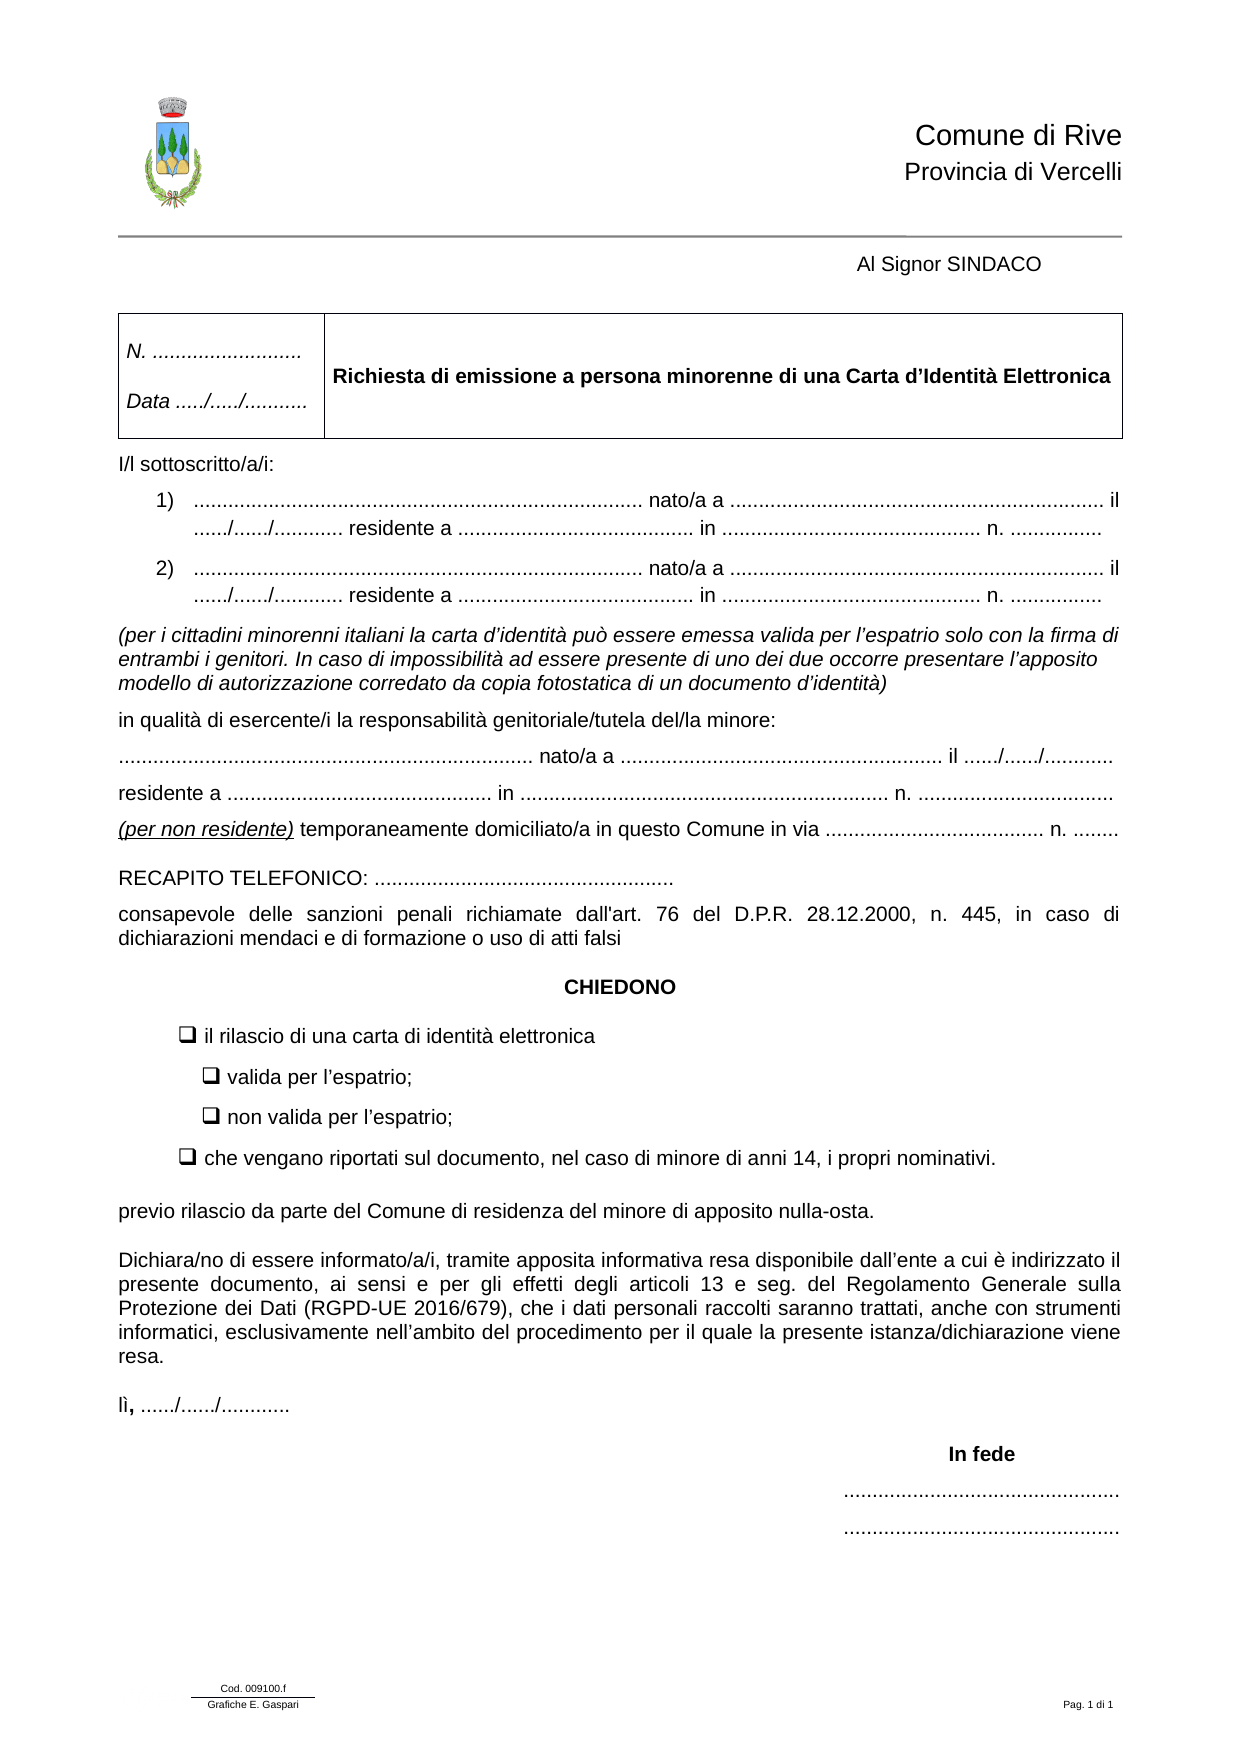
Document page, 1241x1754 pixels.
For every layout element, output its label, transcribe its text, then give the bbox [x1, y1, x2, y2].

text Al Signor SINDACO [857, 252, 1122, 276]
text (per i cittadini minorenni italiani la carta d’identità può essere emessa valida per l’espatrio solo con la firma di entrambi i genitori. In caso di impossibilità ad essere presente di uno dei due occorre presentare l’apposito modello di autorizzazione corredato da copia fotostatica di un documento d’identità) [118, 623, 1122, 695]
text residente a .............................................. in ................................................................ n. .................................. [118, 781, 1122, 804]
text previo rilascio da parte del Comune di residenza del minore di apposito nulla-osta. [118, 1199, 1122, 1223]
table_header N. .......................... Data ...../...../........... [119, 314, 324, 438]
text  il rilascio di una carta di identità elettronica [177, 1024, 1122, 1048]
picture [122, 87, 224, 219]
text (per non residente) temporaneamente domiciliato/a in questo Comune in via ...................................... n. ........ [118, 817, 1122, 841]
text CHIEDONO [118, 975, 1122, 999]
text  valida per l’espatrio; [112, 1064, 1122, 1089]
list .............................................................................. nato/a a ................................................................. il ....../....../............ residente a ......................................... in ............................................. n. ................ [156, 556, 1122, 607]
text lì, ....../....../............ [118, 1393, 1122, 1417]
text ................................................ [118, 1478, 1122, 1502]
list .............................................................................. nato/a a ................................................................. il ....../....../............ residente a ......................................... in ............................................. n. ................ [156, 488, 1122, 540]
table_header Richiesta di emissione a persona minorenne di una Carta d’Identità Elettronica [325, 314, 1122, 438]
text I/l sottoscritto/a/i: [118, 452, 1122, 476]
text In fede [118, 1442, 1122, 1466]
text Provincia di Vercelli [224, 157, 1122, 185]
text  che vengano riportati sul documento, nel caso di minore di anni 14, i propri nominativi. [177, 1146, 1122, 1170]
text in qualità di esercente/i la responsabilità genitoriale/tutela del/la minore: [118, 708, 1122, 732]
text ........................................................................ nato/a a ........................................................ il ....../....../............ [118, 744, 1122, 768]
text ................................................ [118, 1515, 1122, 1539]
text consapevole delle sanzioni penali richiamate dall'art. 76 del D.P.R. 28.12.2000, n. 445, in caso di dichiarazioni mendaci e di formazione o uso di atti falsi [118, 902, 1122, 950]
text Comune di Rive [224, 118, 1122, 152]
text RECAPITO TELEFONICO: .................................................... [118, 865, 1122, 889]
text  non valida per l’espatrio; [112, 1105, 1122, 1130]
text Dichiara/no di essere informato/a/i, tramite apposita informativa resa disponibile dall’ente a cui è indirizzato il presente documento, ai sensi e per gli effetti degli articoli 13 e seg. del Regolamento Generale sulla Protezione dei Dati (RGPD-UE 2016/679), che i dati personali raccolti saranno trattati, anche con strumenti informatici, esclusivamente nell’ambito del procedimento per il quale la presente istanza/dichiarazione viene resa. [118, 1248, 1122, 1368]
